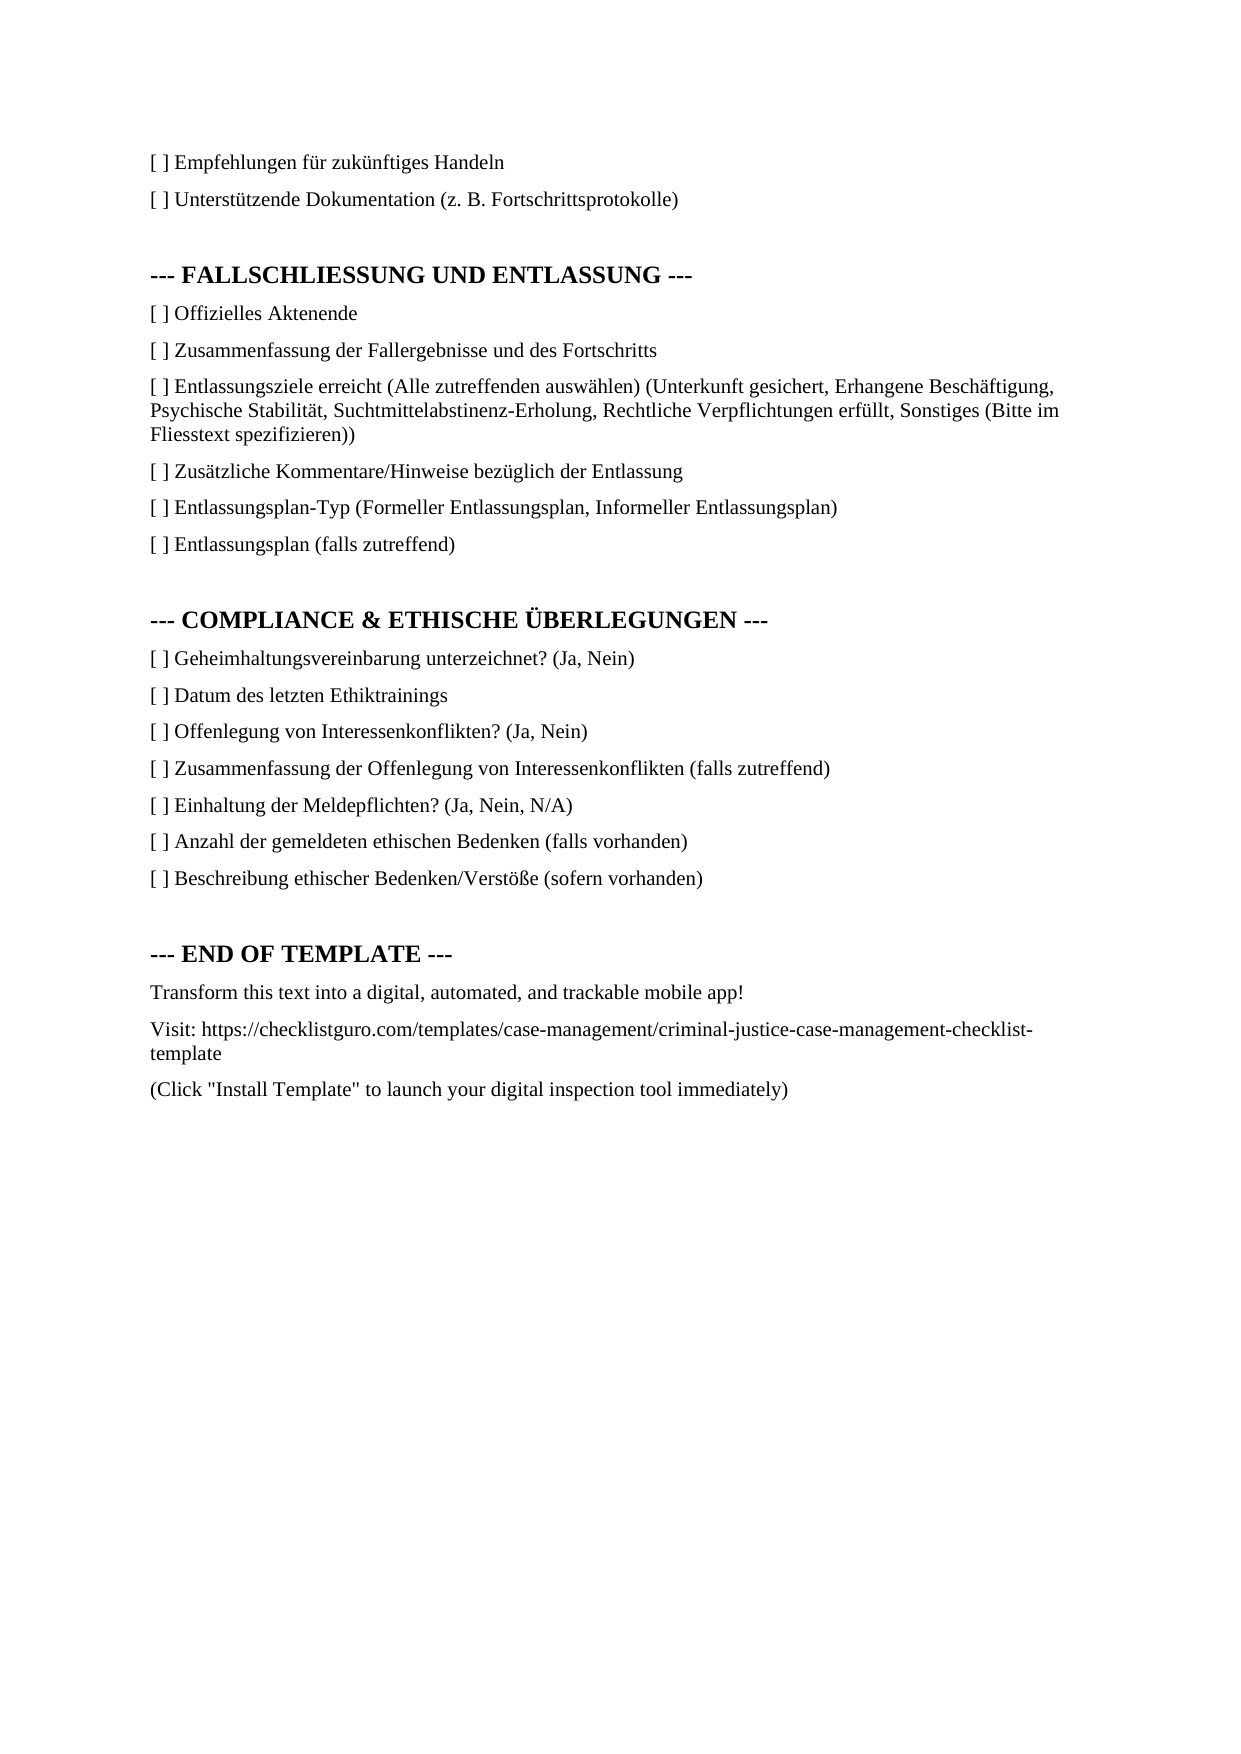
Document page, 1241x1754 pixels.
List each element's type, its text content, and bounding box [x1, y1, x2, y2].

text [ ] Empfehlungen für zukünftiges Handeln [150, 150, 1090, 174]
text [ ] Einhaltung der Meldepflichten? (Ja, Nein, N/A) [150, 792, 1090, 817]
text [ ] Datum des letzten Ethiktrainings [150, 683, 1090, 707]
text --- END OF TEMPLATE --- [150, 939, 1090, 967]
text [ ] Offenlegung von Interessenkonflikten? (Ja, Nein) [150, 719, 1090, 743]
text (Click "Install Template" to launch your digital inspection tool immediately) [150, 1077, 1090, 1101]
text [ ] Zusammenfassung der Fallergebnisse und des Fortschritts [150, 337, 1090, 362]
text [ ] Entlassungsplan-Typ (Formeller Entlassungsplan, Informeller Entlassungsplan) [150, 495, 1090, 519]
text [ ] Zusätzliche Kommentare/Hinweise bezüglich der Entlassung [150, 459, 1090, 483]
text Visit: https://checklistguro.com/templates/case-management/criminal-justice-case-management-checklist-template [150, 1017, 1090, 1065]
text [ ] Zusammenfassung der Offenlegung von Interessenkonflikten (falls zutreffend) [150, 756, 1090, 780]
text [ ] Beschreibung ethischer Bedenken/Verstöße (sofern vorhanden) [150, 866, 1090, 890]
text [ ] Anzahl der gemeldeten ethischen Bedenken (falls vorhanden) [150, 829, 1090, 853]
text --- COMPLIANCE & ETHISCHE ÜBERLEGUNGEN --- [150, 605, 1090, 634]
text --- FALLSCHLIESSUNG UND ENTLASSUNG --- [150, 260, 1090, 288]
text Transform this text into a digital, automated, and trackable mobile app! [150, 980, 1090, 1004]
text [ ] Entlassungsplan (falls zutreffend) [150, 532, 1090, 556]
text [ ] Unterstützende Dokumentation (z. B. Fortschrittsprotokolle) [150, 187, 1090, 211]
text [ ] Offizielles Aktenende [150, 301, 1090, 325]
text [ ] Geheimhaltungsvereinbarung unterzeichnet? (Ja, Nein) [150, 646, 1090, 670]
text [ ] Entlassungsziele erreicht (Alle zutreffenden auswählen) (Unterkunft gesichert, Erhangene Beschäftigung, Psychische Stabilität, Suchtmittelabstinenz-Erholung, Rechtliche Verpflichtungen erfüllt, Sonstiges (Bitte im Fliesstext spezifizieren)) [150, 374, 1090, 446]
